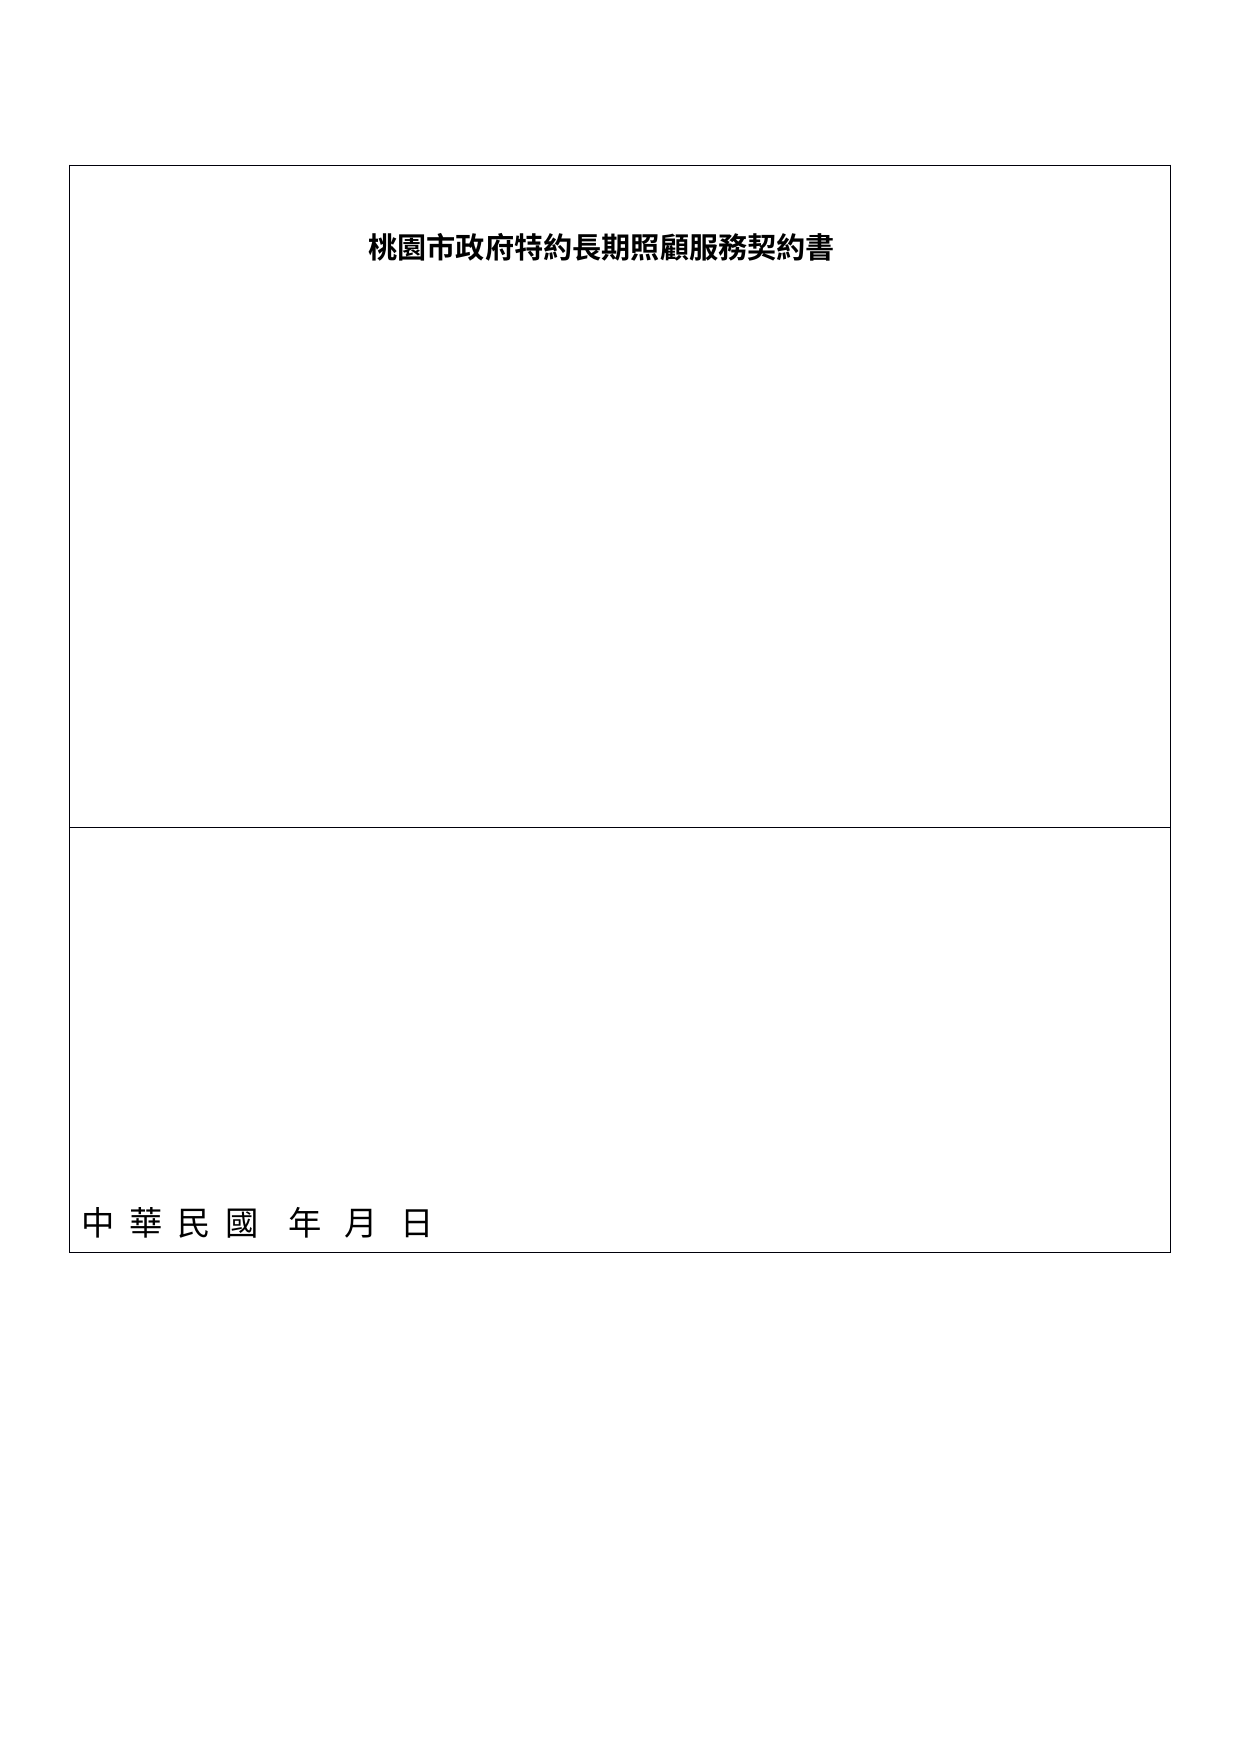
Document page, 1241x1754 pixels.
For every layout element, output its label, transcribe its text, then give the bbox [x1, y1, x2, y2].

table_cell 中 華 民 國 年 月 日 [70, 828, 1170, 1252]
table_header 桃園市政府特約長期照顧服務契約書 [70, 166, 1170, 827]
